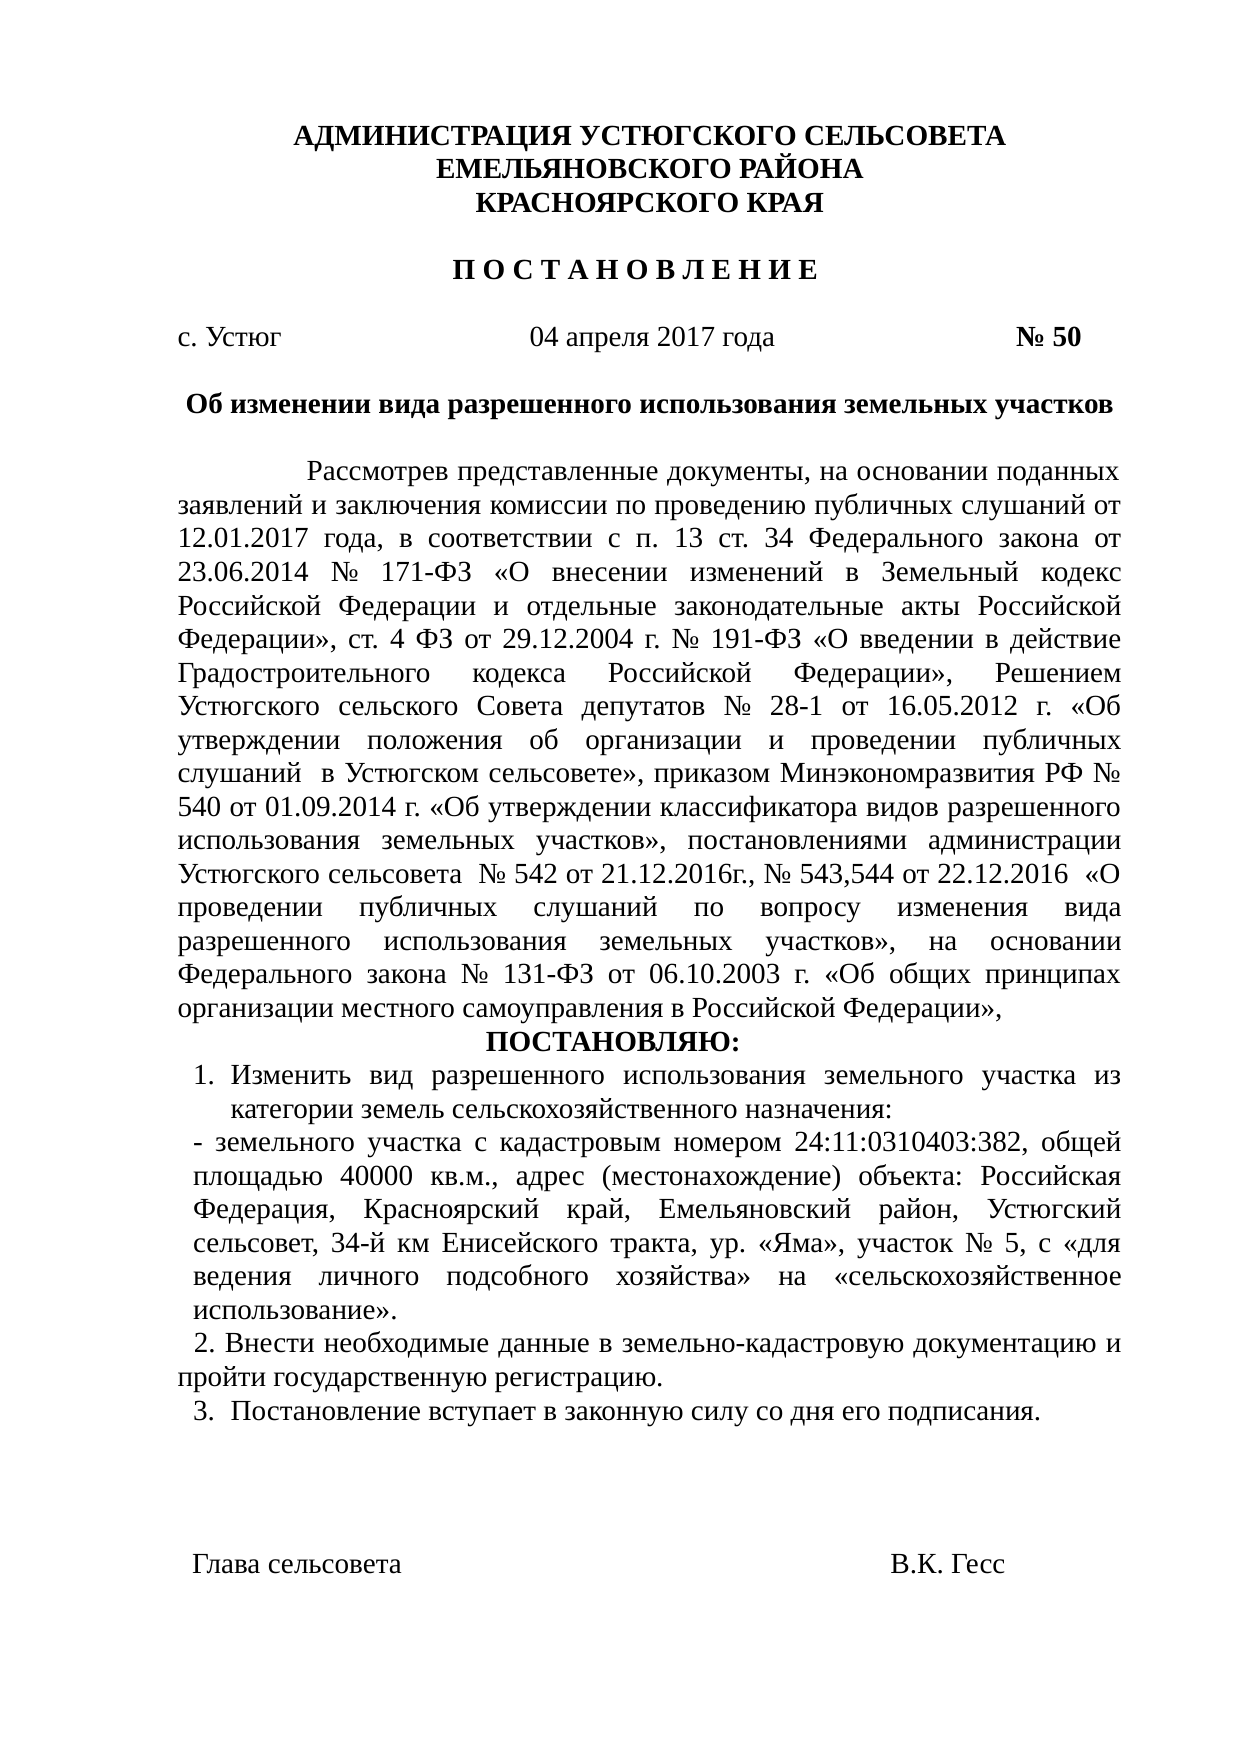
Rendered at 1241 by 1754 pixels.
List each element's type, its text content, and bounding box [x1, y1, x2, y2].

list Постановление вступает в законную силу со дня его подписания. [193, 1393, 1122, 1426]
text КРАСНОЯРСКОГО КРАЯ [177, 185, 1122, 219]
text ПОСТАНОВЛЯЮ: [252, 1024, 1122, 1057]
text Рассмотрев представленные документы, на основании поданных заявлений и заключения комиссии по проведению публичных слушаний от 12.01.2017 года, в соответствии с п. 13 ст. 34 Федерального закона от 23.06.2014 № 171-ФЗ «О внесении изменений в Земельный кодекс Российской Федерации и отдельные законодательные акты Российской Федерации», ст. 4 ФЗ от 29.12.2004 г. № 191-ФЗ «О введении в действие Градостроительного кодекса Российской Федерации», Решением Устюгского сельского Совета депутатов № 28-1 от 16.05.2012 г. «Об утверждении положения об организации и проведении публичных слушаний в Устюгском сельсовете», приказом Минэкономразвития РФ № 540 от 01.09.2014 г. «Об утверждении классификатора видов разрешенного использования земельных участков», постановлениями администрации Устюгского сельсовета № 542 от 21.12.2016г., № 543,544 от 22.12.2016 «О проведении публичных слушаний по вопросу изменения вида разрешенного использования земельных участков», на основании Федерального закона № 131-ФЗ от 06.10.2003 г. «Об общих принципах организации местного самоуправления в Российской Федерации», [177, 453, 1122, 1024]
subtitle АДМИНИСТРАЦИЯ УСТЮГСКОГО СЕЛЬСОВЕТА [177, 118, 1122, 152]
text Глава сельсовета В.К. Гесс [177, 1546, 1122, 1579]
subtitle с. Устюг 04 апреля 2017 года № 50 [177, 319, 1122, 353]
text ЕМЕЛЬЯНОВСКОГО РАЙОНА [177, 152, 1122, 185]
text 2. Внести необходимые данные в земельно-кадастровую документацию и пройти государственную регистрацию. [177, 1326, 1122, 1393]
list Изменить вид разрешенного использования земельного участка из категории земель сельскохозяйственного назначения: [193, 1057, 1122, 1124]
text П О С Т А Н О В Л Е Н И Е [177, 252, 1122, 286]
text Об изменении вида разрешенного использования земельных участков [177, 386, 1122, 420]
text - земельного участка с кадастровым номером 24:11:0310403:382, общей площадью 40000 кв.м., адрес (местонахождение) объекта: Российская Федерация, Красноярский край, Емельяновский район, Устюгский сельсовет, 34-й км Енисейского тракта, ур. «Яма», участок № 5, с «для ведения личного подсобного хозяйства» на «сельскохозяйственное использование». [193, 1124, 1122, 1326]
